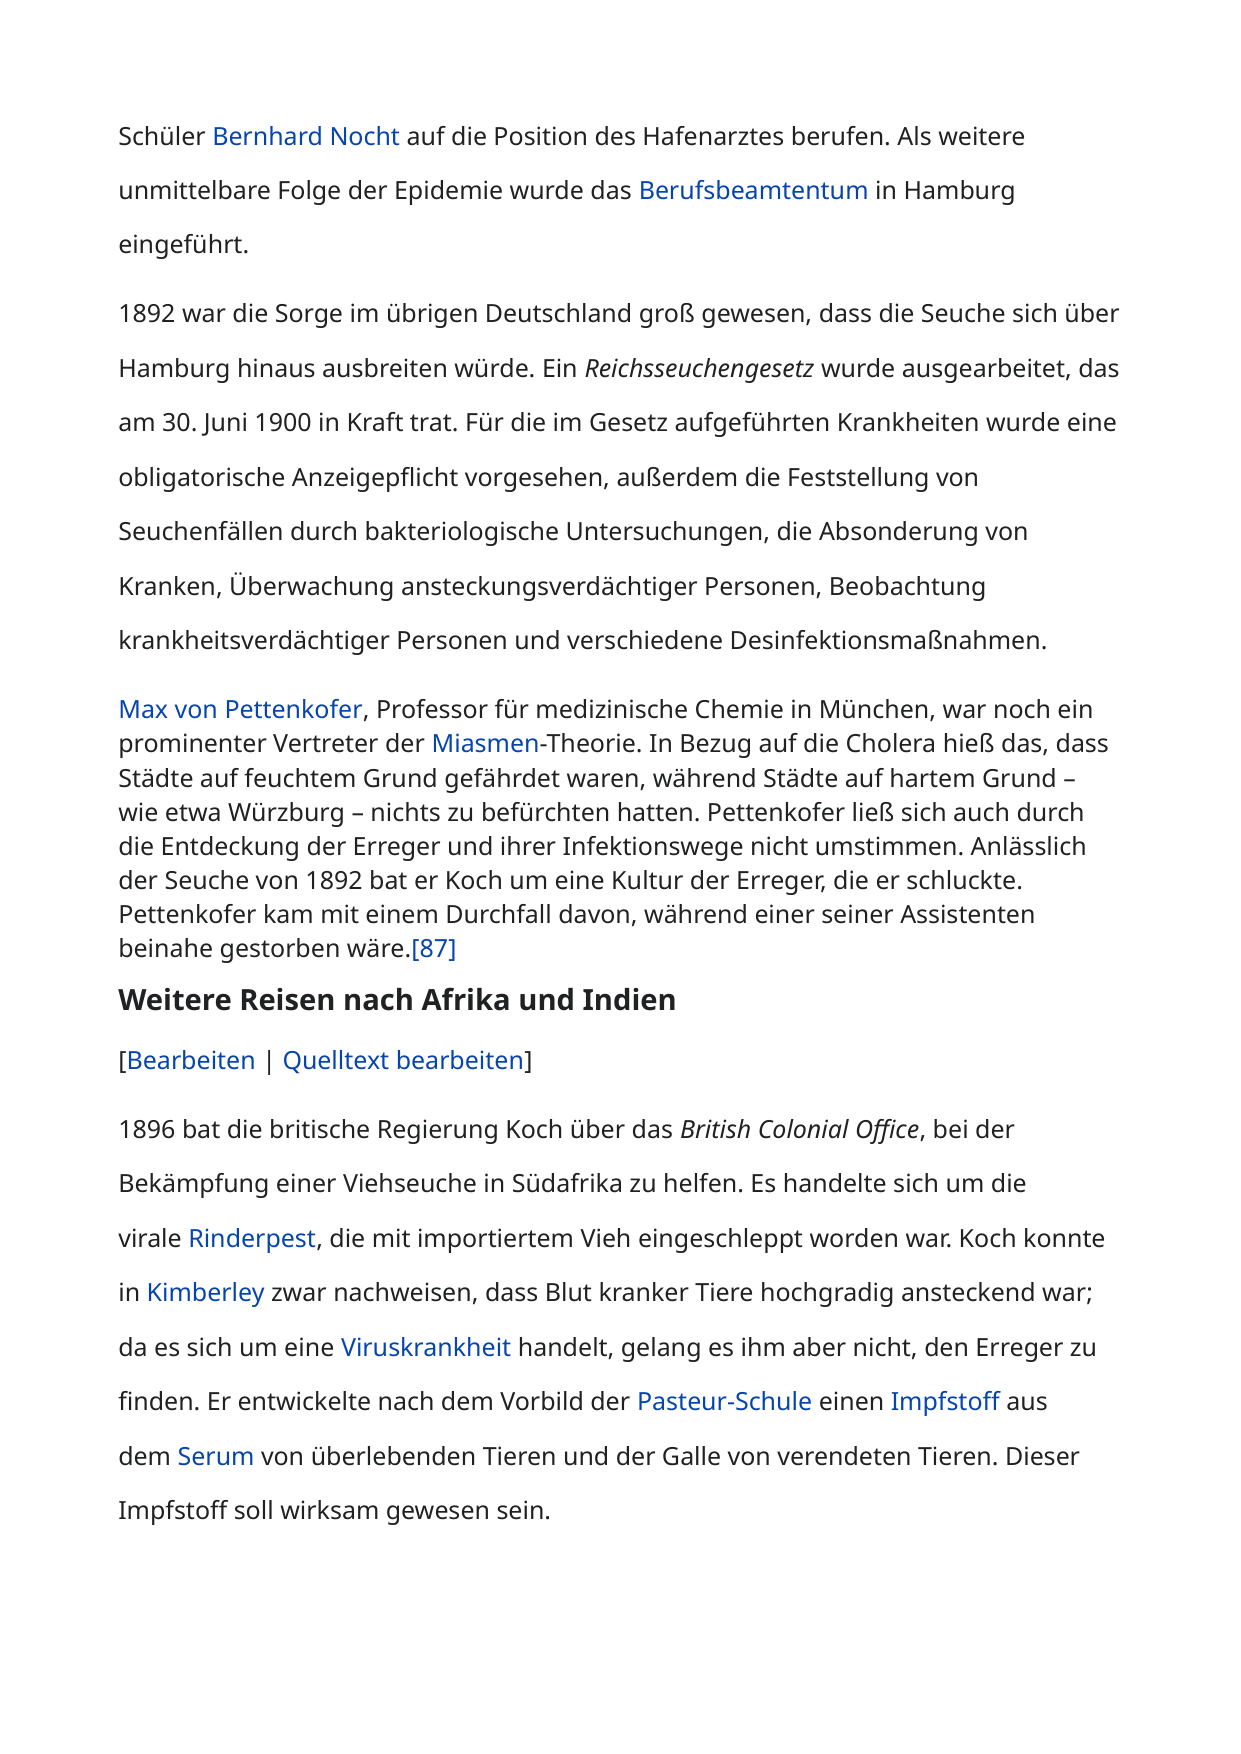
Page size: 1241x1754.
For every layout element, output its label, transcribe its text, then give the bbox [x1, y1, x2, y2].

text Schüler Bernhard Nocht auf die Position des Hafenarztes berufen. Als weitere unmittelbare Folge der Epidemie wurde das Berufsbeamtentum in Hamburg eingeführt. [118, 118, 1122, 261]
text [Bearbeiten | Quelltext bearbeiten] [118, 1043, 1122, 1077]
subtitle Weitere Reisen nach Afrika und Indien [118, 979, 1122, 1019]
text Max von Pettenkofer, Professor für medizinische Chemie in München, war noch ein prominenter Vertreter der Miasmen-Theorie. In Bezug auf die Cholera hieß das, dass Städte auf feuchtem Grund gefährdet waren, während Städte auf hartem Grund – wie etwa Würzburg – nichts zu befürchten hatten. Pettenkofer ließ sich auch durch die Entdeckung der Erreger und ihrer Infektionswege nicht umstimmen. Anlässlich der Seuche von 1892 bat er Koch um eine Kultur der Erreger, die er schluckte. Pettenkofer kam mit einem Durchfall davon, während einer seiner Assistenten beinahe gestorben wäre.[87] [118, 692, 1122, 964]
text 1892 war die Sorge im übrigen Deutschland groß gewesen, dass die Seuche sich über Hamburg hinaus ausbreiten würde. Ein Reichsseuchengesetz wurde ausgearbeitet, das am 30. Juni 1900 in Kraft trat. Für die im Gesetz aufgeführten Krankheiten wurde eine obligatorische Anzeigepflicht vorgesehen, außerdem die Feststellung von Seuchenfällen durch bakteriologische Untersuchungen, die Absonderung von Kranken, Überwachung ansteckungsverdächtiger Personen, Beobachtung krankheitsverdächtiger Personen und verschiedene Desinfektionsmaßnahmen. [118, 296, 1122, 657]
text 1896 bat die britische Regierung Koch über das British Colonial Office, bei der Bekämpfung einer Viehseuche in Südafrika zu helfen. Es handelte sich um die virale Rinderpest, die mit importiertem Vieh eingeschleppt worden war. Koch konnte in Kimberley zwar nachweisen, dass Blut kranker Tiere hochgradig ansteckend war; da es sich um eine Viruskrankheit handelt, gelang es ihm aber nicht, den Erreger zu finden. Er entwickelte nach dem Vorbild der Pasteur-Schule einen Impfstoff aus dem Serum von überlebenden Tieren und der Galle von verendeten Tieren. Dieser Impfstoff soll wirksam gewesen sein. [118, 1112, 1122, 1527]
